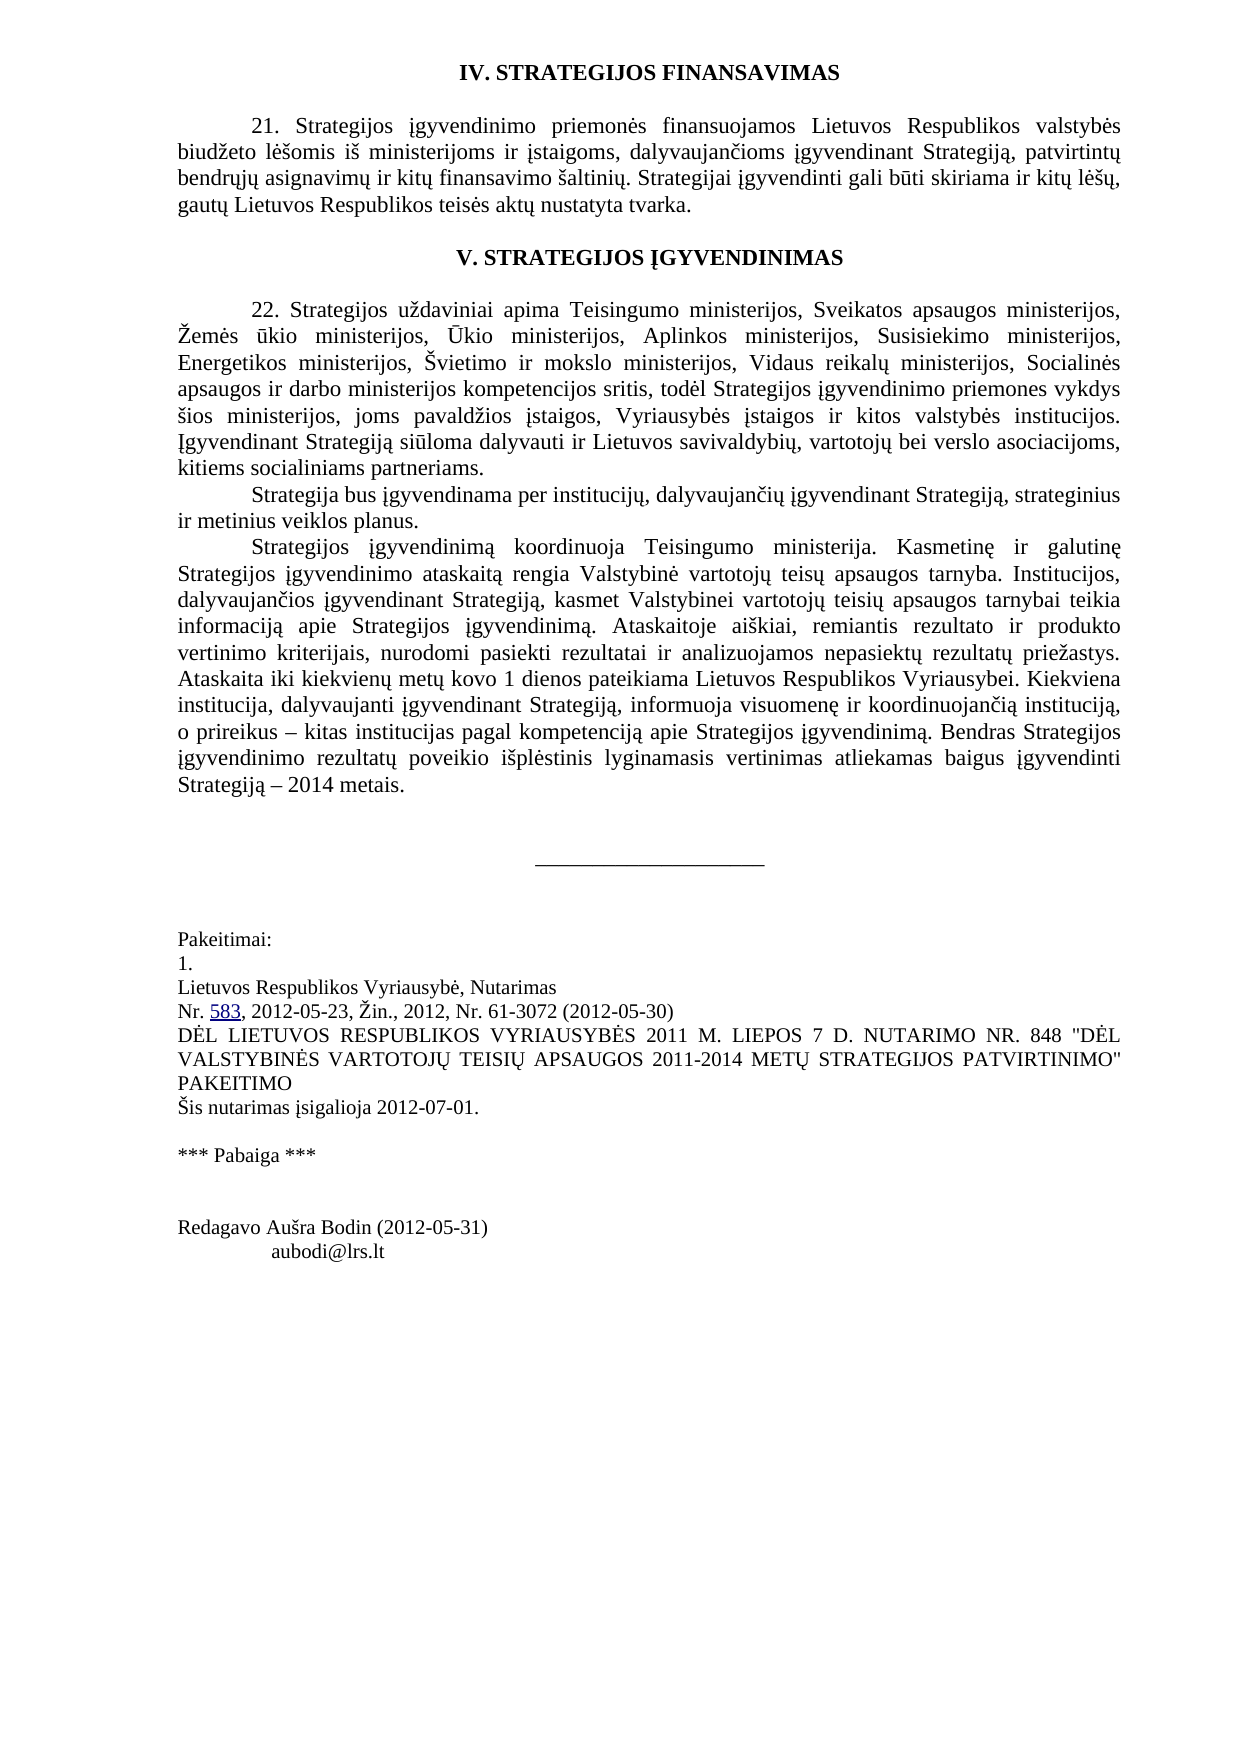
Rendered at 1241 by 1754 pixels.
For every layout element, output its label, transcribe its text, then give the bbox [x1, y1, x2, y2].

text aubodi@lrs.lt [177, 1239, 1122, 1263]
text Strategijos įgyvendinimą koordinuoja Teisingumo ministerija. Kasmetinę ir galutinę Strategijos įgyvendinimo ataskaitą rengia Valstybinė vartotojų teisų apsaugos tarnyba. Institucijos, dalyvaujančios įgyvendinant Strategiją, kasmet Valstybinei vartotojų teisių apsaugos tarnybai teikia informaciją apie Strategijos įgyvendinimą. Ataskaitoje aiškiai, remiantis rezultato ir produkto vertinimo kriterijais, nurodomi pasiekti rezultatai ir analizuojamos nepasiektų rezultatų priežastys. Ataskaita iki kiekvienų metų kovo 1 dienos pateikiama Lietuvos Respublikos Vyriausybei. Kiekviena institucija, dalyvaujanti įgyvendinant Strategiją, informuoja visuomenę ir koordinuojančią instituciją, o prireikus – kitas institucijas pagal kompetenciją apie Strategijos įgyvendinimą. Bendras Strategijos įgyvendinimo rezultatų poveikio išplėstinis lyginamasis vertinimas atliekamas baigus įgyvendinti Strategiją – 2014 metais. [177, 533, 1122, 797]
text 1. [177, 951, 1122, 974]
text Šis nutarimas įsigalioja 2012-07-01. [177, 1095, 1122, 1119]
text DĖL LIETUVOS RESPUBLIKOS VYRIAUSYBĖS 2011 M. LIEPOS 7 D. NUTARIMO NR. 848 "DĖL VALSTYBINĖS VARTOTOJŲ TEISIŲ APSAUGOS 2011-2014 METŲ STRATEGIJOS PATVIRTINIMO" PAKEITIMO [177, 1023, 1122, 1095]
text V. STRATEGIJOS ĮGYVENDINIMAS [177, 243, 1122, 270]
text Redagavo Aušra Bodin (2012-05-31) [177, 1215, 1122, 1239]
text Strategija bus įgyvendinama per institucijų, dalyvaujančių įgyvendinant Strategiją, strateginius ir metinius veiklos planus. [177, 481, 1122, 533]
text IV. STRATEGIJOS FINANSAVIMAS [177, 59, 1122, 85]
text 22. Strategijos uždaviniai apima Teisingumo ministerijos, Sveikatos apsaugos ministerijos, Žemės ūkio ministerijos, Ūkio ministerijos, Aplinkos ministerijos, Susisiekimo ministerijos, Energetikos ministerijos, Švietimo ir mokslo ministerijos, Vidaus reikalų ministerijos, Socialinės apsaugos ir darbo ministerijos kompetencijos sritis, todėl Strategijos įgyvendinimo priemones vykdys šios ministerijos, joms pavaldžios įstaigos, Vyriausybės įstaigos ir kitos valstybės institucijos. Įgyvendinant Strategiją siūloma dalyvauti ir Lietuvos savivaldybių, vartotojų bei verslo asociacijoms, kitiems socialiniams partneriams. [177, 296, 1122, 481]
text Nr. 583, 2012-05-23, Žin., 2012, Nr. 61-3072 (2012-05-30) [177, 999, 1122, 1023]
text *** Pabaiga *** [177, 1143, 1122, 1167]
text 21. Strategijos įgyvendinimo priemonės finansuojamos Lietuvos Respublikos valstybės biudžeto lėšomis iš ministerijoms ir įstaigoms, dalyvaujančioms įgyvendinant Strategiją, patvirtintų bendrųjų asignavimų ir kitų finansavimo šaltinių. Strategijai įgyvendinti gali būti skiriama ir kitų lėšų, gautų Lietuvos Respublikos teisės aktų nustatyta tvarka. [177, 112, 1122, 217]
text Pakeitimai: [177, 926, 1122, 951]
text Lietuvos Respublikos Vyriausybė, Nutarimas [177, 974, 1122, 999]
text –––––––––––––––––––– [177, 850, 1122, 876]
